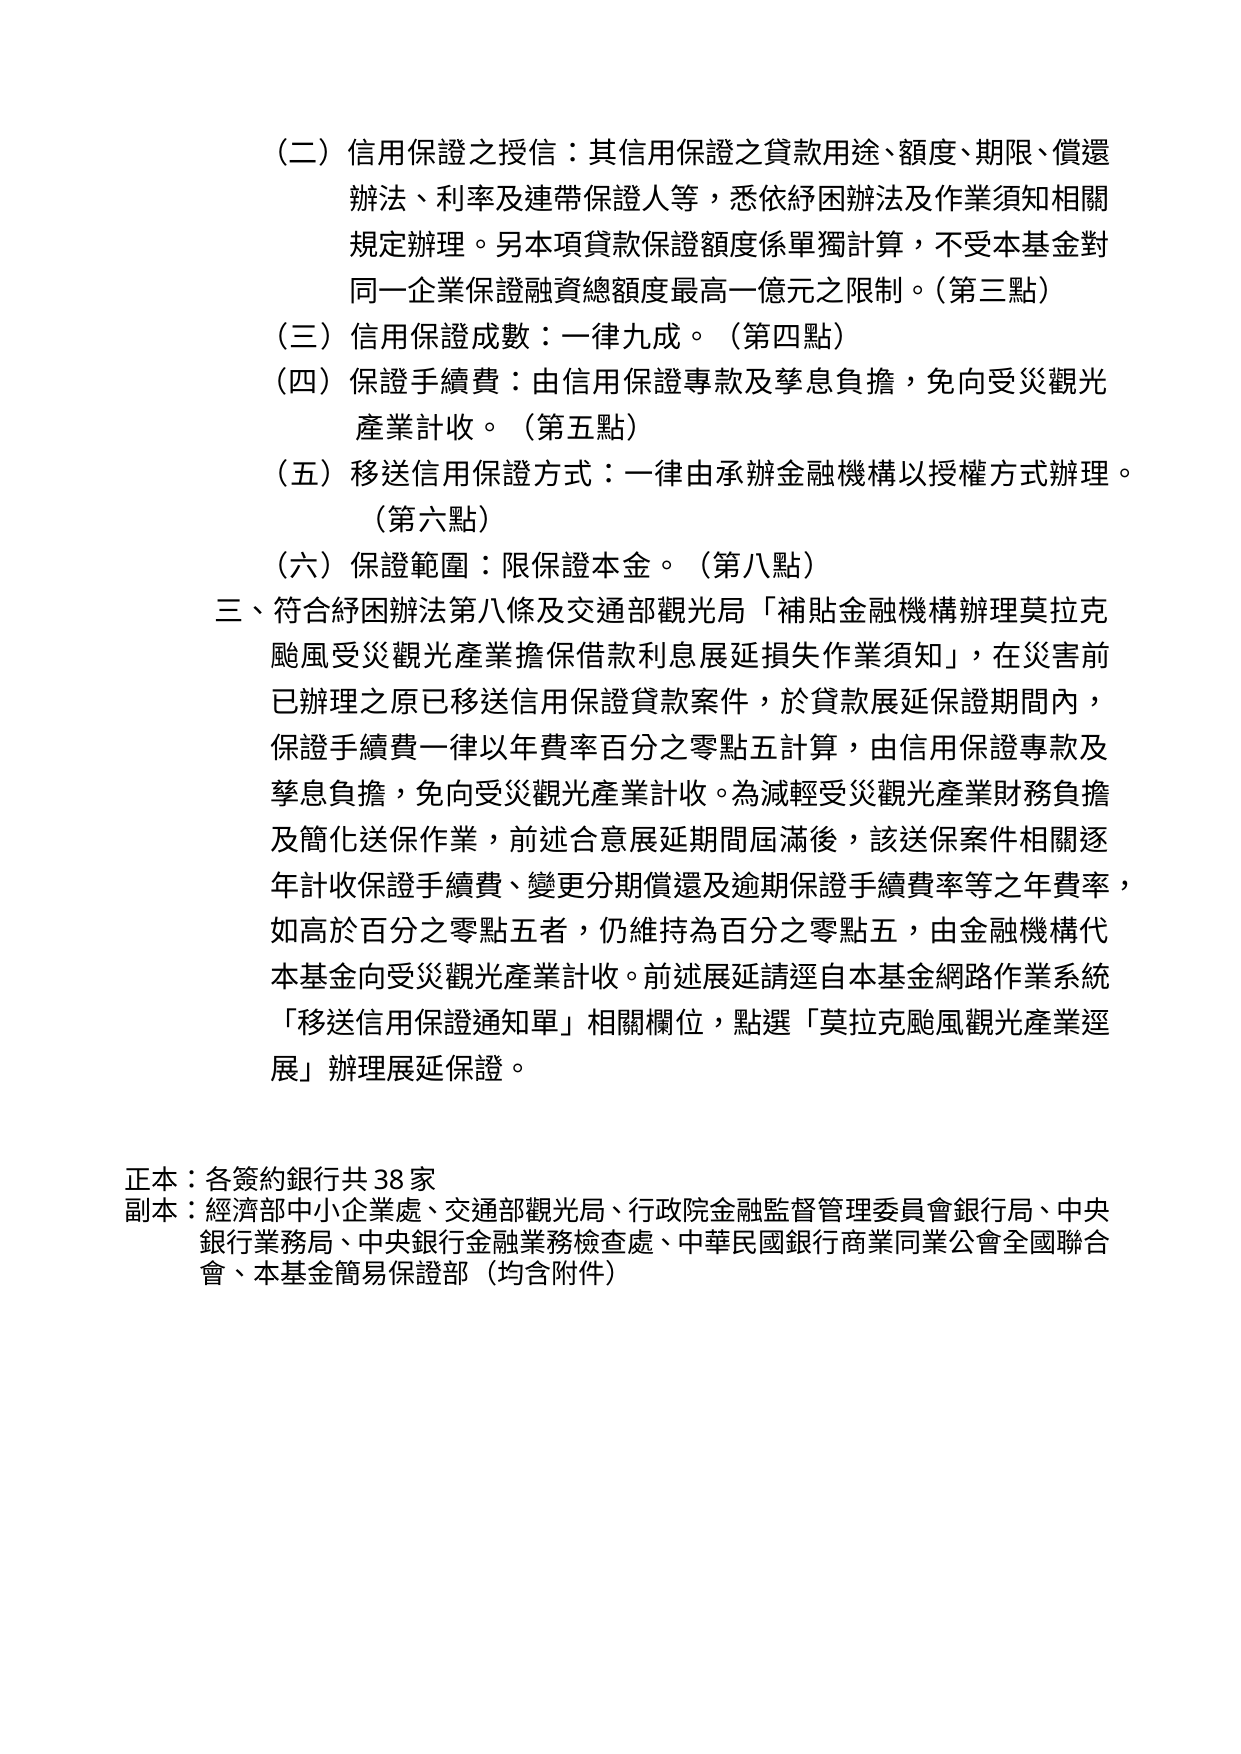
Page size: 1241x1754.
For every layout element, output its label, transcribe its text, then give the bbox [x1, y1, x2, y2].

text 正本：各簽約銀行共38家 [124, 1164, 1110, 1196]
text 副本：經濟部中小企業處、交通部觀光局、行政院金融監督管理委員會銀行局、中央銀行業務局、中央銀行金融業務檢查處、中華民國銀行商業同業公會全國聯合會、本基金簡易保證部（均含附件） [124, 1196, 1110, 1289]
text 三、符合紓困辦法第八條及交通部觀光局「補貼金融機構辦理莫拉克颱風受災觀光產業擔保借款利息展延損失作業須知」，在災害前已辦理之原已移送信用保證貸款案件，於貸款展延保證期間內，保證手續費一律以年費率百分之零點五計算，由信用保證專款及孳息負擔，免向受災觀光產業計收。為減輕受災觀光產業財務負擔及簡化送保作業，前述合意展延期間屆滿後，該送保案件相關逐年計收保證手續費、變更分期償還及逾期保證手續費率等之年費率，如高於百分之零點五者，仍維持為百分之零點五，由金融機構代本基金向受災觀光產業計收。前述展延請逕自本基金網路作業系統「移送信用保證通知單」相關欄位，點選「莫拉克颱風觀光產業逕展」辦理展延保證。 [214, 585, 1110, 1089]
text （六）保證範圍：限保證本金。（第八點） [259, 539, 1110, 585]
text （五）移送信用保證方式：一律由承辦金融機構以授權方式辦理。（第六點） [259, 448, 1110, 539]
text （二）信用保證之授信：其信用保證之貸款用途、額度、期限、償還辦法、利率及連帶保證人等，悉依紓困辦法及作業須知相關規定辦理。另本項貸款保證額度係單獨計算，不受本基金對同一企業保證融資總額度最高一億元之限制。（第三點） [259, 127, 1110, 310]
text （三）信用保證成數：一律九成。（第四點） [259, 310, 1110, 356]
text （四）保證手續費：由信用保證專款及孳息負擔，免向受災觀光產業計收。（第五點） [258, 356, 1110, 448]
